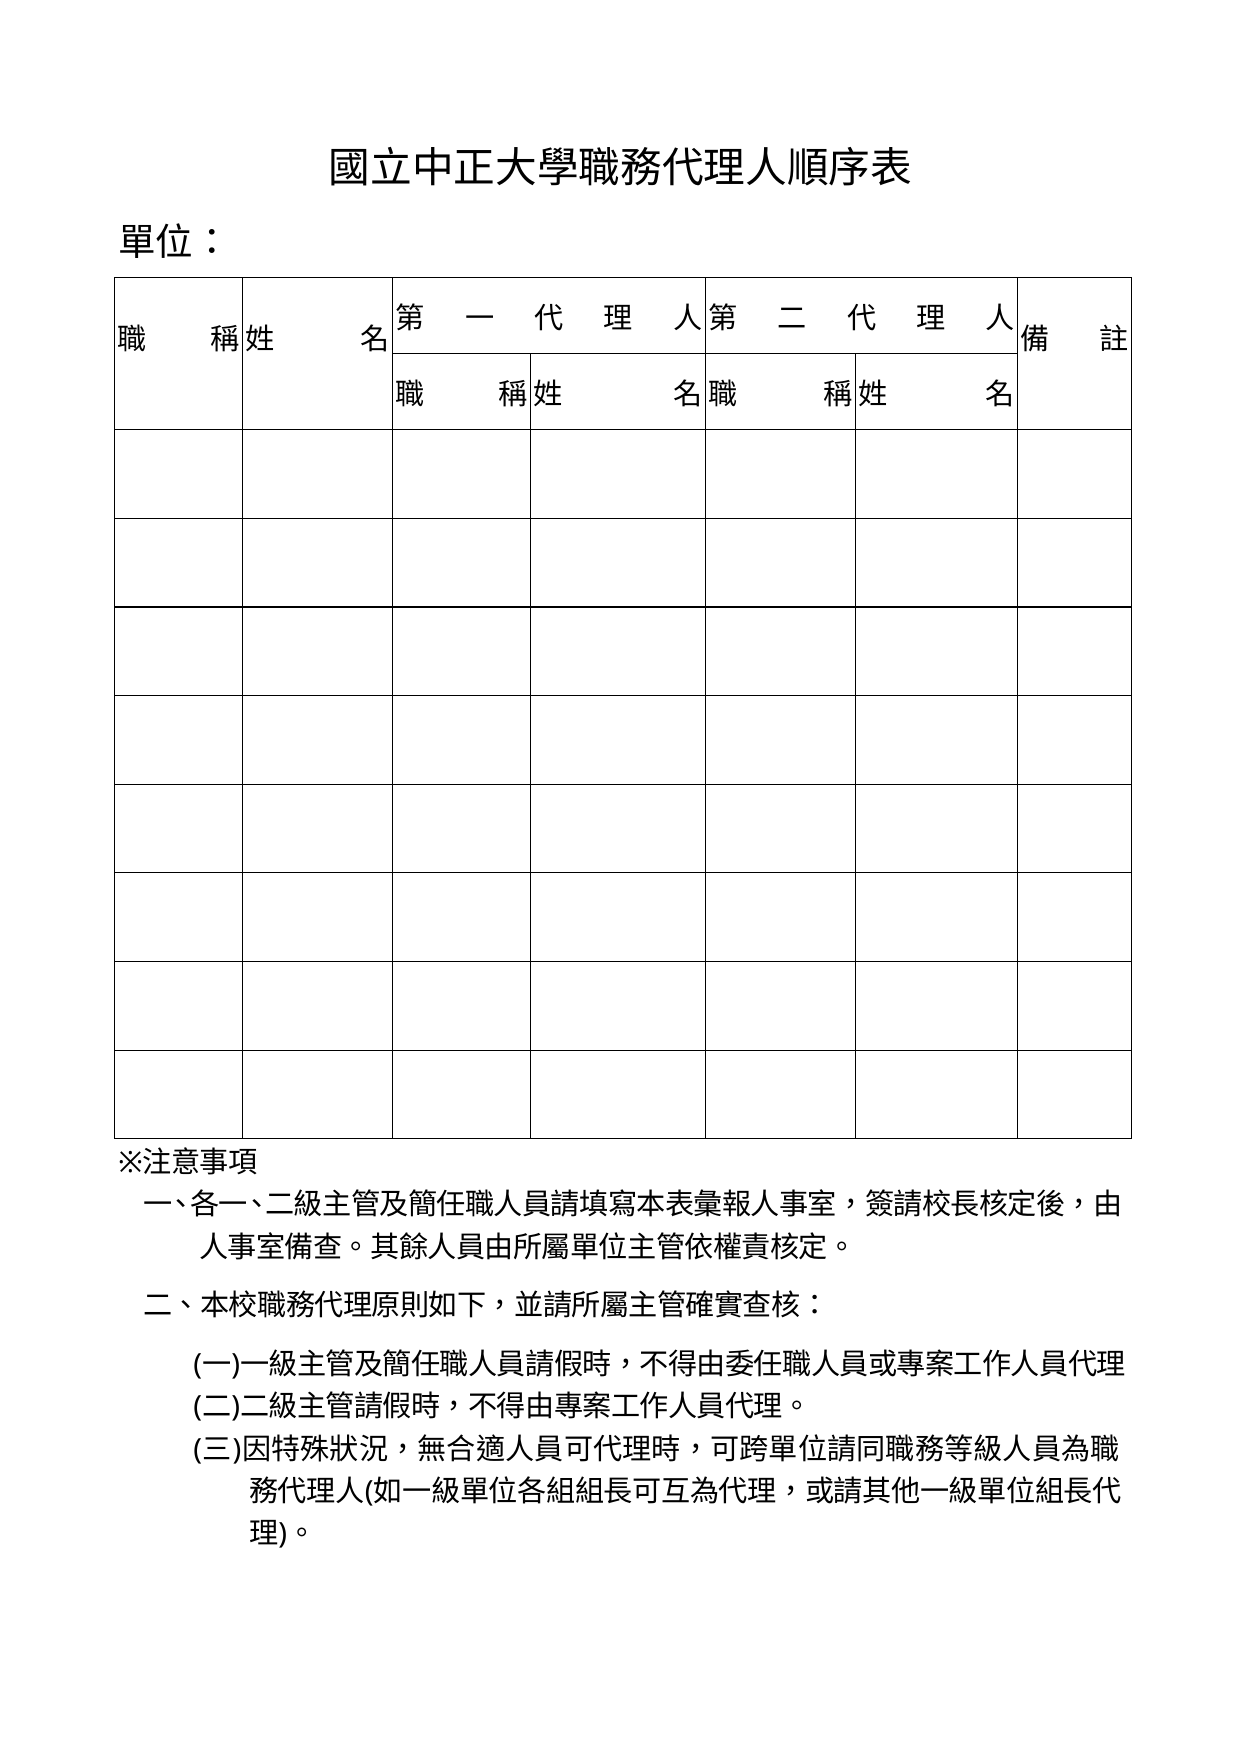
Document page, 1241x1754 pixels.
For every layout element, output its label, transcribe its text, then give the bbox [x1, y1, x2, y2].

table_cell [243, 785, 392, 872]
table_cell [1018, 785, 1131, 872]
table_cell [115, 962, 242, 1049]
table_cell [706, 873, 855, 961]
table_cell [531, 696, 705, 784]
table_cell [393, 785, 530, 872]
table_cell 職稱 [706, 354, 855, 429]
table_cell [115, 696, 242, 784]
table_cell [115, 608, 242, 695]
table_cell [856, 519, 1017, 606]
table_cell [243, 962, 392, 1049]
text ※注意事項 [118, 1139, 1122, 1181]
table_cell [531, 785, 705, 872]
table_cell [1018, 962, 1131, 1049]
table_header 姓名 [243, 278, 392, 429]
table_cell [531, 962, 705, 1049]
table_cell [856, 696, 1017, 784]
table_cell [393, 873, 530, 961]
table_cell [243, 1051, 392, 1138]
table_cell [531, 608, 705, 695]
text 單位： [118, 202, 1122, 277]
table_cell [243, 519, 392, 606]
table_cell [393, 608, 530, 695]
table_cell [706, 962, 855, 1049]
table_cell [115, 1051, 242, 1138]
table_cell [531, 519, 705, 606]
table_cell [1018, 1051, 1131, 1138]
table_cell [1018, 519, 1131, 606]
table_cell [856, 785, 1017, 872]
text 二、本校職務代理原則如下，並請所屬主管確實查核： [143, 1266, 1122, 1341]
table_cell [856, 873, 1017, 961]
text (一)一級主管及簡任職人員請假時，不得由委任職人員或專案工作人員代理。 [193, 1341, 1122, 1383]
table_header 第一代理人 [393, 278, 705, 353]
table_cell [1018, 696, 1131, 784]
table_cell [531, 430, 705, 518]
table_cell [706, 1051, 855, 1138]
table_cell 職稱 [393, 354, 530, 429]
table_cell [243, 873, 392, 961]
text 一、各一、二級主管及簡任職人員請填寫本表彙報人事室，簽請校長核定後，由人事室備查。其餘人員由所屬單位主管依權責核定。 [143, 1181, 1122, 1266]
table_cell [393, 1051, 530, 1138]
table_cell [706, 430, 855, 518]
table_cell [706, 696, 855, 784]
table_cell [115, 785, 242, 872]
table_cell [115, 873, 242, 961]
table_cell [856, 430, 1017, 518]
table_cell [1018, 430, 1131, 518]
table_cell [1018, 873, 1131, 961]
table_cell [393, 962, 530, 1049]
table_cell [706, 785, 855, 872]
table_header 備註 [1018, 278, 1131, 429]
table_cell [856, 1051, 1017, 1138]
table_cell [856, 608, 1017, 695]
table_cell [393, 696, 530, 784]
table_cell 姓名 [856, 354, 1017, 429]
table_cell [115, 430, 242, 518]
table_cell [393, 430, 530, 518]
table_cell [531, 873, 705, 961]
table_cell [706, 608, 855, 695]
table_cell [115, 519, 242, 606]
table_header 職稱 [115, 278, 242, 429]
table_cell [243, 608, 392, 695]
table_cell 姓名 [531, 354, 705, 429]
text (二)二級主管請假時，不得由專案工作人員代理。 [193, 1383, 1122, 1425]
table_cell [393, 519, 530, 606]
table_cell [243, 696, 392, 784]
table_cell [706, 519, 855, 606]
table_cell [243, 430, 392, 518]
table_cell [856, 962, 1017, 1049]
text 國立中正大學職務代理人順序表 [118, 127, 1122, 202]
table_cell [1018, 608, 1131, 695]
table_cell [531, 1051, 705, 1138]
text (三)因特殊狀況，無合適人員可代理時，可跨單位請同職務等級人員為職務代理人(如一級單位各組組長可互為代理，或請其他一級單位組長代理)。 [193, 1425, 1122, 1552]
table_header 第二代理人 [706, 278, 1017, 353]
